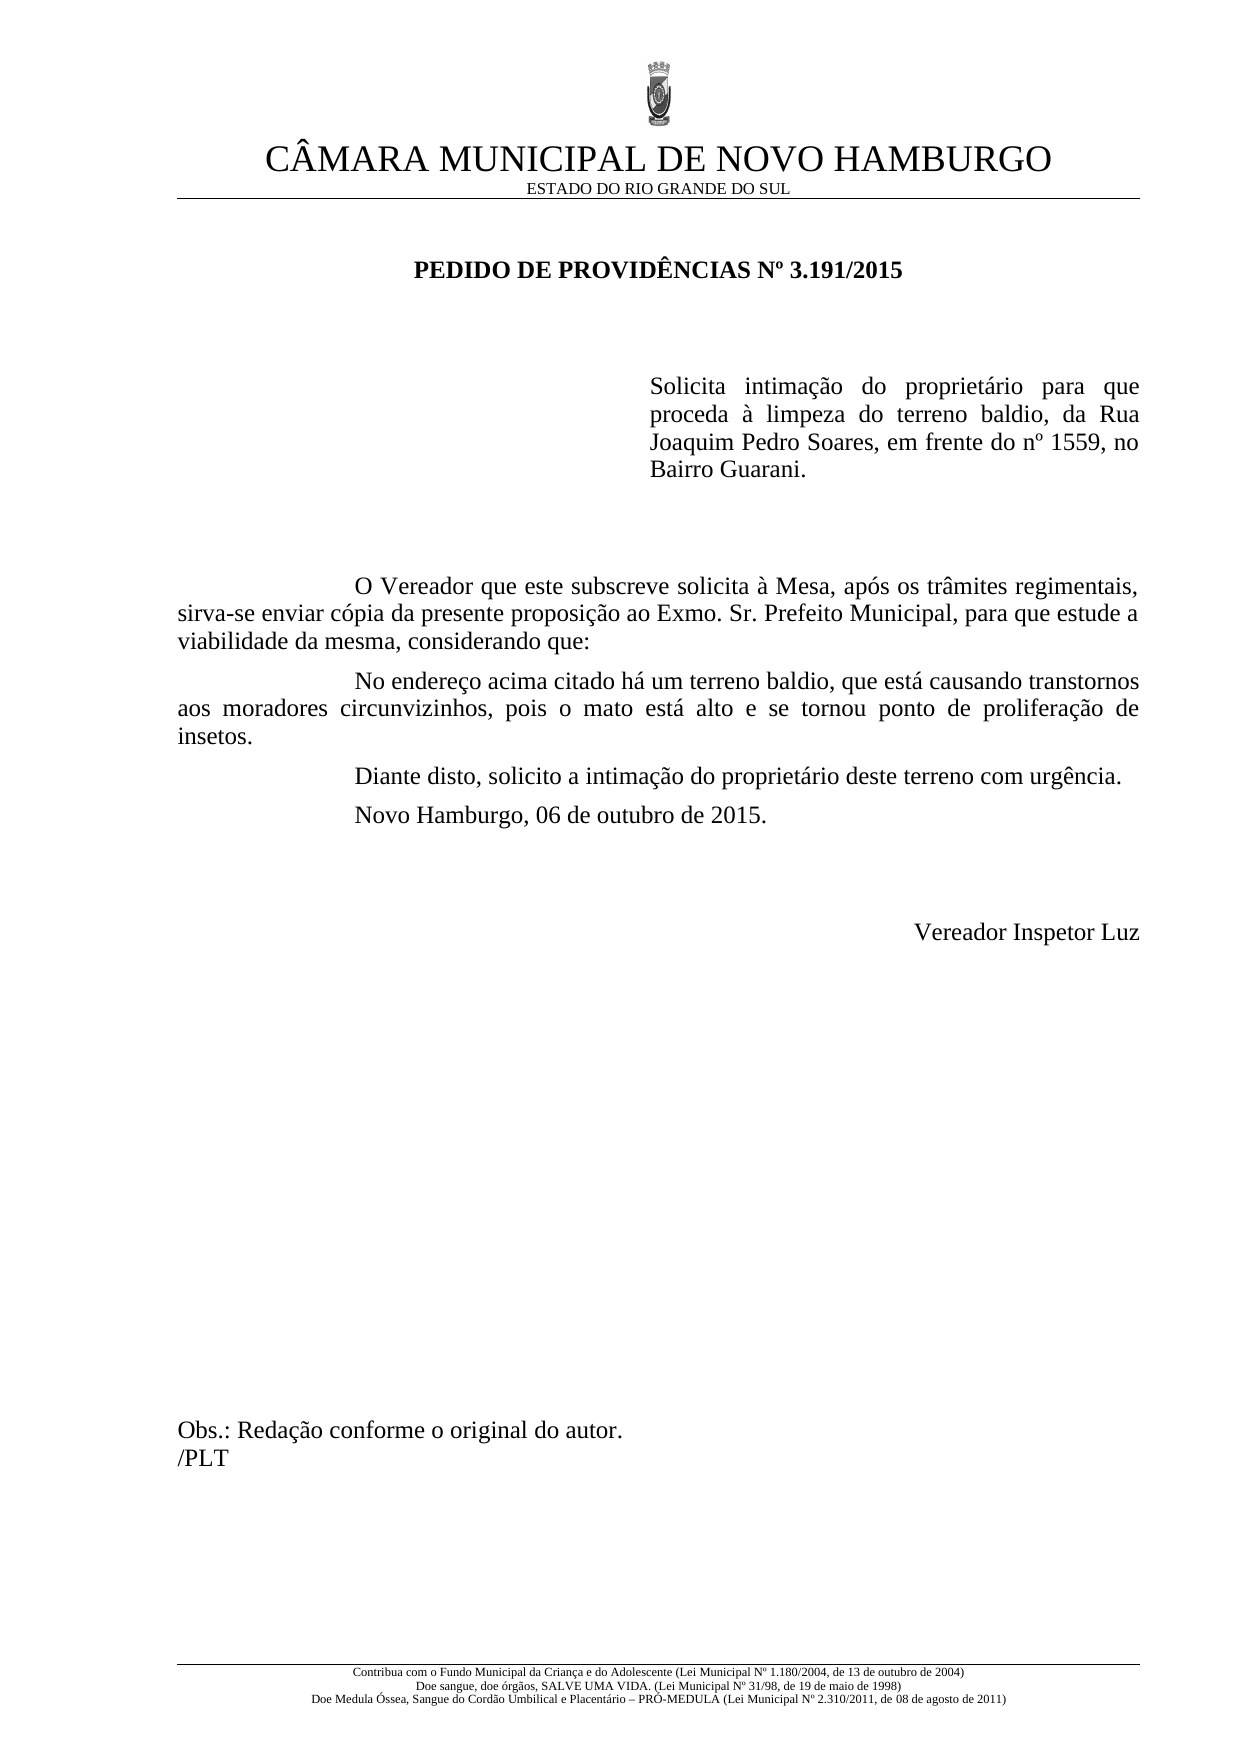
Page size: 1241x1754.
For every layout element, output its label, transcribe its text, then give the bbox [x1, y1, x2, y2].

text Diante disto, solicito a intimação do proprietário deste terreno com urgência. [177, 762, 1140, 789]
text No endereço acima citado há um terreno baldio, que está causando transtornos aos moradores circunvizinhos, pois o mato está alto e se tornou ponto de proliferação de insetos. [177, 667, 1140, 750]
text Novo Hamburgo, 06 de outubro de 2015. [177, 801, 1140, 829]
text Vereador Inspetor Luz [768, 918, 1140, 945]
text Solicita intimação do proprietário para que proceda à limpeza do terreno baldio, da Rua Joaquim Pedro Soares, em frente do nº 1559, no Bairro Guarani. [649, 372, 1140, 483]
text /PLT [177, 1444, 1140, 1472]
text O Vereador que este subscreve solicita à Mesa, após os trâmites regimentais, sirva-se enviar cópia da presente proposição ao Exmo. Sr. Prefeito Municipal, para que estude a viabilidade da mesma, considerando que: [177, 572, 1140, 655]
text Obs.: Redação conforme o original do autor. [177, 1416, 1140, 1444]
text PEDIDO DE PROVIDÊNCIAS Nº 3.191/2015 [177, 256, 1140, 284]
